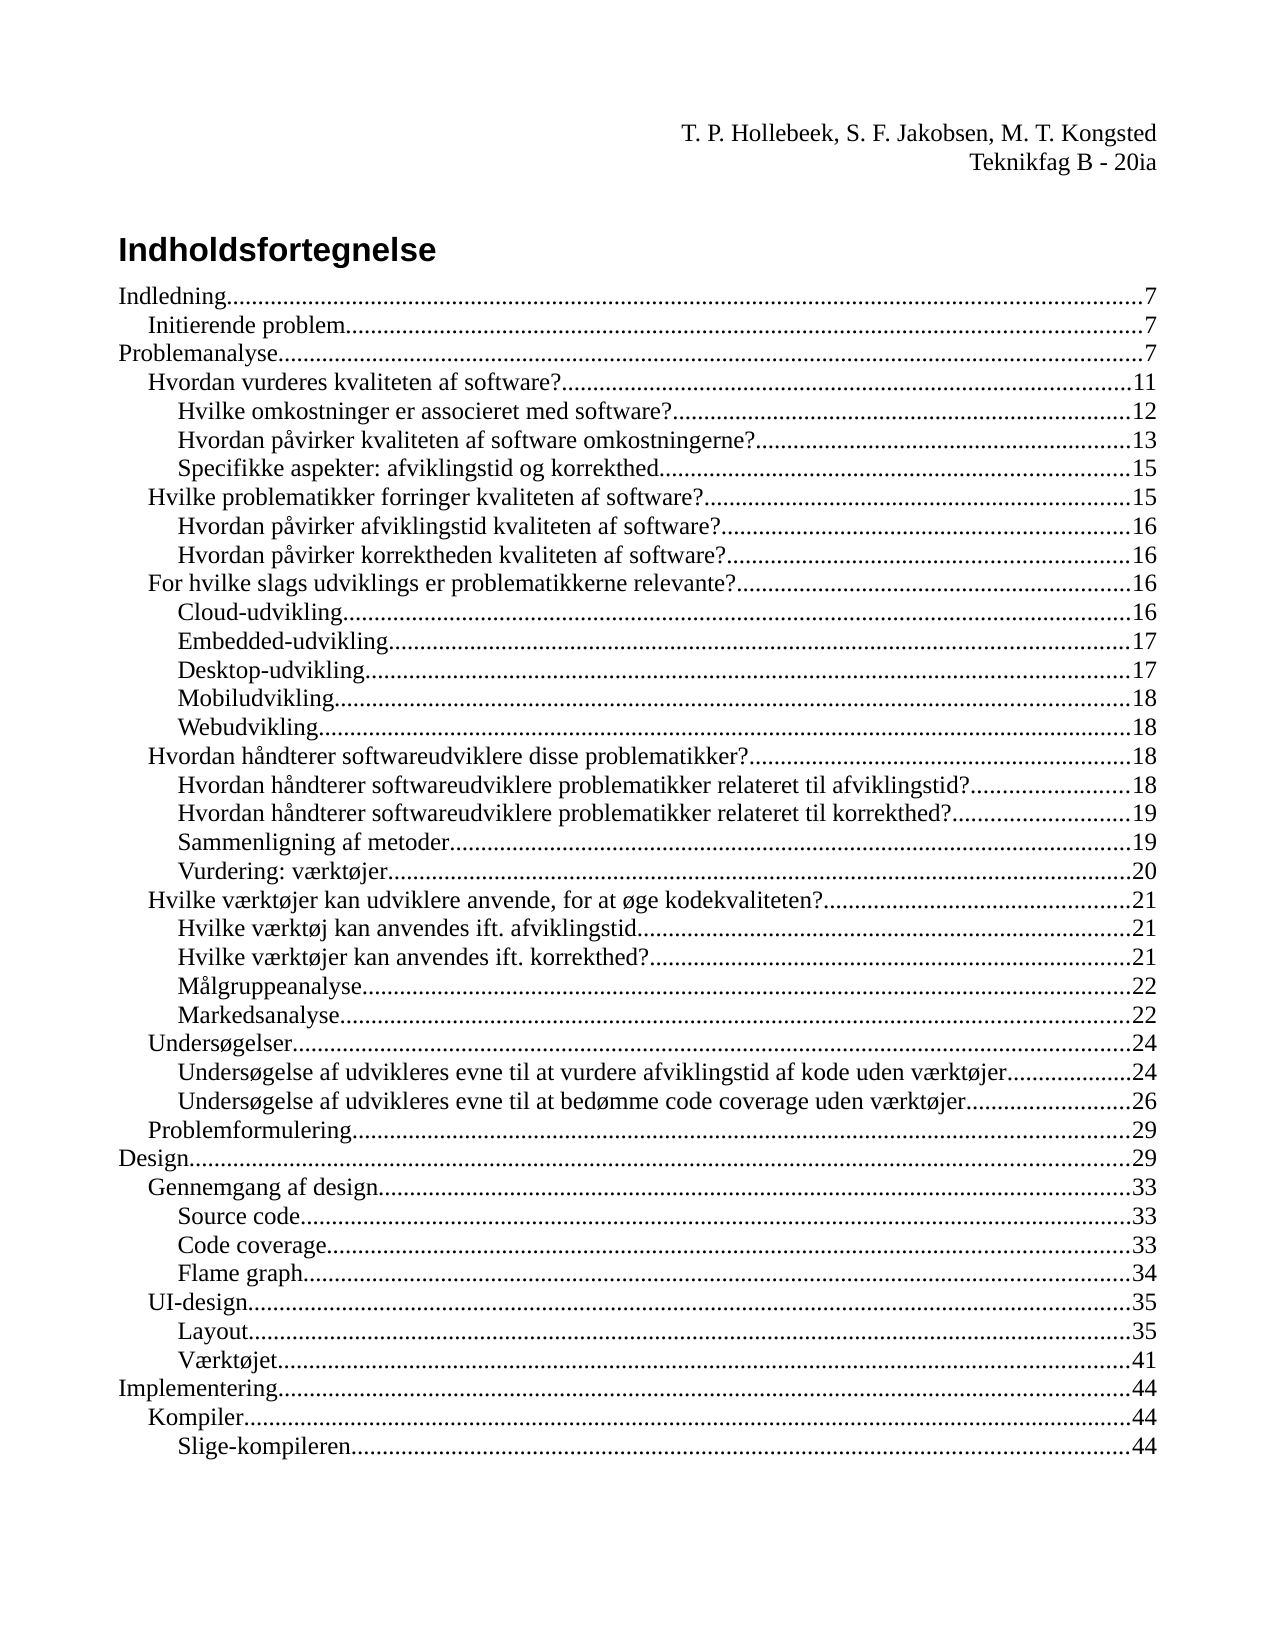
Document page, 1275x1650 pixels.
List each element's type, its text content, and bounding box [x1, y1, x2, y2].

text Slige-kompileren 44 [177, 1431, 1157, 1460]
text Undersøgelser 24 [148, 1028, 1157, 1057]
text Vurdering: værktøjer 20 [177, 856, 1157, 885]
text Målgruppeanalyse 22 [177, 971, 1157, 1000]
text Embedded-udvikling 17 [177, 626, 1157, 655]
text Hvordan håndterer softwareudviklere problematikker relateret til korrekthed? 19 [177, 798, 1157, 827]
text Markedsanalyse 22 [177, 1000, 1157, 1028]
text Hvilke problematikker forringer kvaliteten af software? 15 [148, 482, 1157, 511]
text Værktøjet 41 [177, 1345, 1157, 1373]
text Design 29 [118, 1143, 1157, 1172]
text UI-design 35 [148, 1287, 1157, 1316]
text Sammenligning af metoder 19 [177, 827, 1157, 856]
text Undersøgelse af udvikleres evne til at bedømme code coverage uden værktøjer 26 [177, 1086, 1157, 1115]
text Hvordan påvirker kvaliteten af software omkostningerne? 13 [177, 425, 1157, 453]
text Source code 33 [177, 1201, 1157, 1230]
text Specifikke aspekter: afviklingstid og korrekthed 15 [177, 453, 1157, 482]
text Hvilke omkostninger er associeret med software? 12 [177, 396, 1157, 425]
text Kompiler 44 [148, 1402, 1157, 1431]
text Hvilke værktøjer kan udviklere anvende, for at øge kodekvaliteten? 21 [148, 885, 1157, 913]
text For hvilke slags udviklings er problematikkerne relevante? 16 [148, 568, 1157, 597]
text Desktop-udvikling 17 [177, 655, 1157, 683]
text Hvordan vurderes kvaliteten af software? 11 [148, 367, 1157, 396]
text Undersøgelse af udvikleres evne til at vurdere afviklingstid af kode uden værktøjer 24 [177, 1057, 1157, 1086]
text Problemformulering 29 [148, 1115, 1157, 1143]
subtitle Indholdsfortegnelse [118, 230, 1157, 268]
text Gennemgang af design 33 [148, 1172, 1157, 1201]
text Hvilke værktøjer kan anvendes ift. korrekthed? 21 [177, 942, 1157, 971]
text Hvilke værktøj kan anvendes ift. afviklingstid 21 [177, 913, 1157, 942]
text Cloud-udvikling 16 [177, 597, 1157, 626]
text Hvordan håndterer softwareudviklere disse problematikker? 18 [148, 741, 1157, 770]
text Webudvikling 18 [177, 712, 1157, 741]
text Flame graph 34 [177, 1258, 1157, 1287]
text Initierende problem 7 [148, 310, 1157, 338]
text Hvordan påvirker korrektheden kvaliteten af software? 16 [177, 540, 1157, 568]
text Problemanalyse 7 [118, 338, 1157, 367]
text Indledning 7 [118, 281, 1157, 310]
text Implementering 44 [118, 1373, 1157, 1402]
text Code coverage 33 [177, 1230, 1157, 1258]
text Layout 35 [177, 1316, 1157, 1345]
text Hvordan håndterer softwareudviklere problematikker relateret til afviklingstid? 18 [177, 770, 1157, 798]
text Mobiludvikling 18 [177, 683, 1157, 712]
text Hvordan påvirker afviklingstid kvaliteten af software? 16 [177, 511, 1157, 540]
